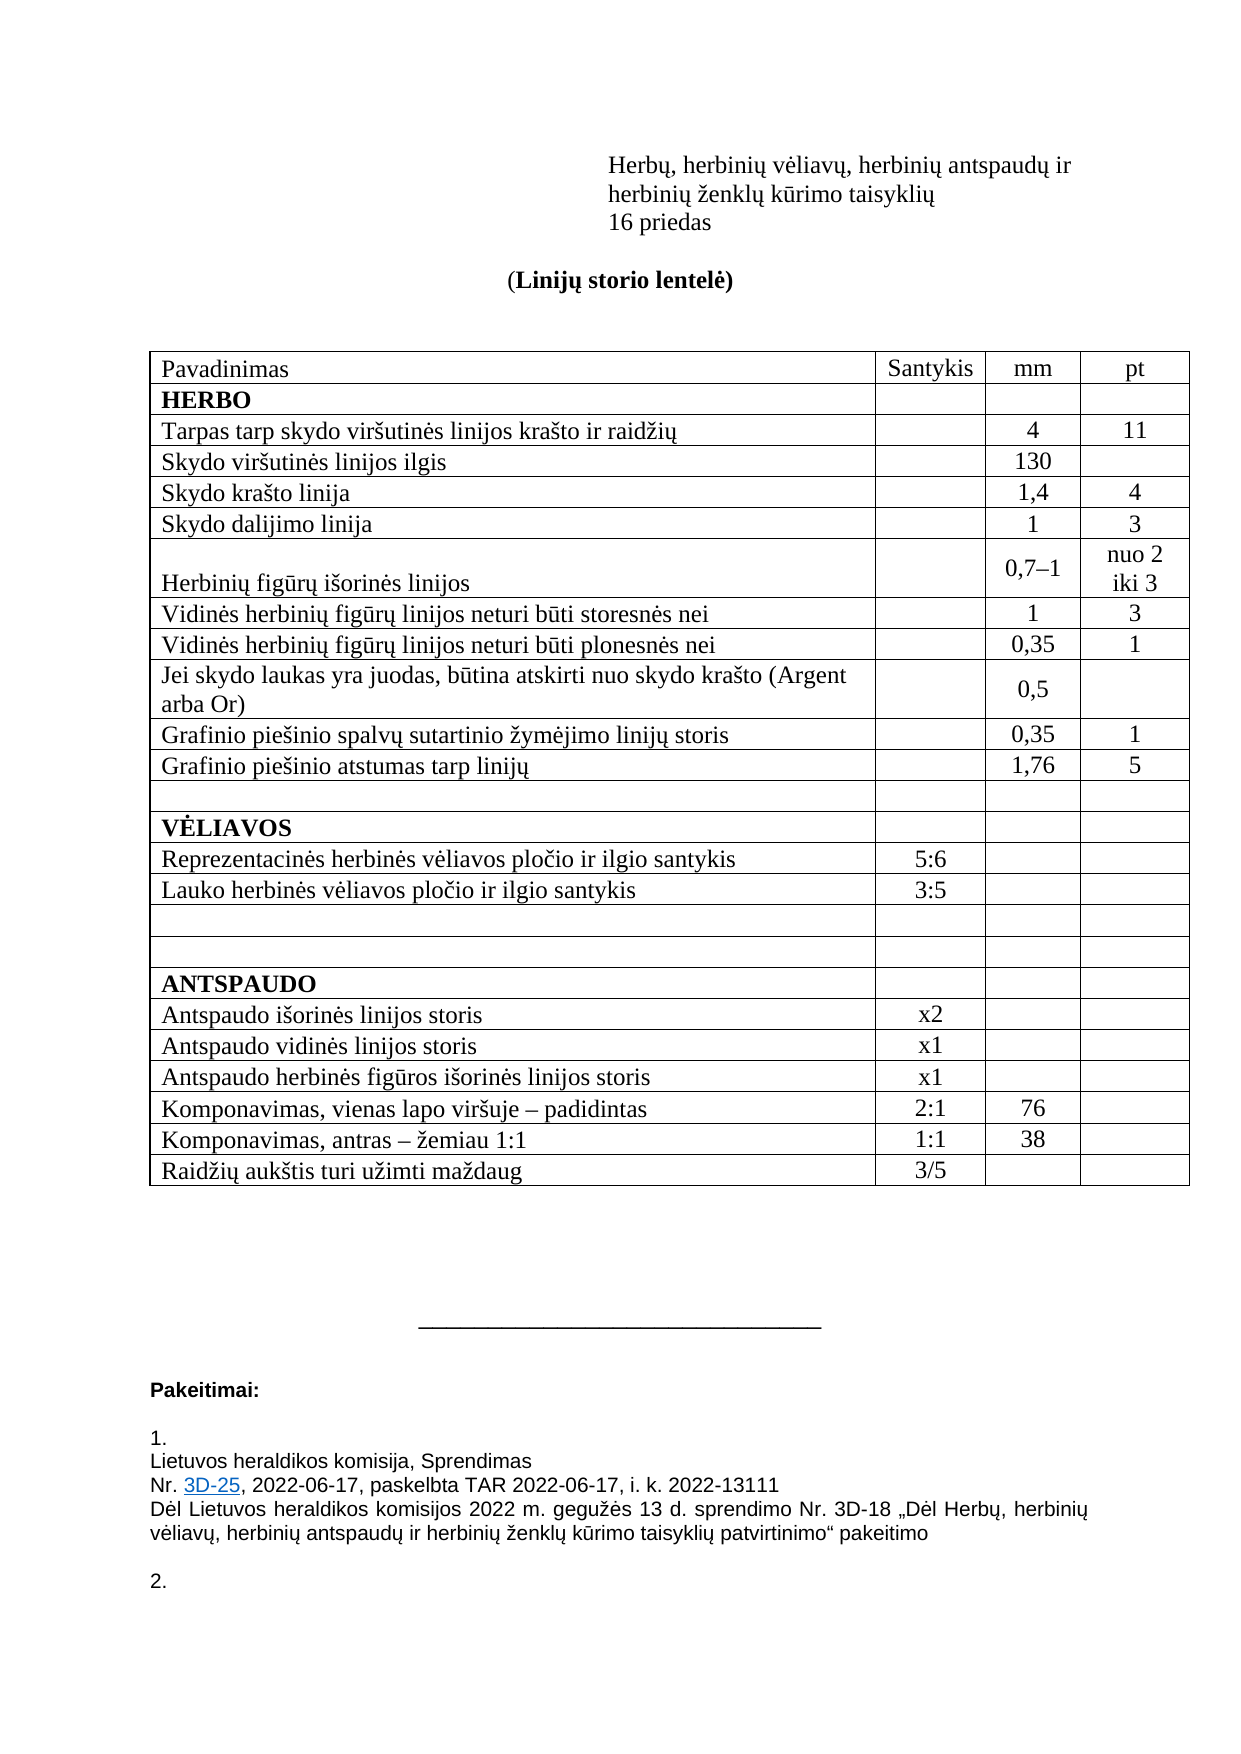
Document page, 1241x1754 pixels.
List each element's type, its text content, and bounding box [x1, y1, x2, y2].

table_cell [1081, 812, 1189, 842]
table_cell x1 [876, 1061, 985, 1091]
table_cell x2 [876, 999, 985, 1029]
table_cell 1 [1081, 629, 1189, 659]
table_cell [1081, 384, 1189, 413]
table_cell [876, 968, 985, 998]
text (Linijų storio lentelė) [150, 265, 1090, 294]
table_cell [876, 629, 985, 659]
table_cell [1081, 968, 1189, 998]
table_cell [986, 905, 1080, 936]
table_cell [1081, 660, 1189, 717]
table_cell [151, 905, 875, 936]
table_cell [1081, 1124, 1189, 1153]
table_cell Komponavimas, vienas lapo viršuje – padidintas [151, 1092, 875, 1122]
table_cell [876, 812, 985, 842]
table_cell 76 [986, 1092, 1080, 1122]
table_cell 1,4 [986, 477, 1080, 507]
table_cell Lauko herbinės vėliavos pločio ir ilgio santykis [151, 874, 875, 904]
table_cell Grafinio piešinio atstumas tarp linijų [151, 750, 875, 780]
text Pakeitimai: [150, 1377, 1090, 1401]
table_cell Jei skydo laukas yra juodas, būtina atskirti nuo skydo krašto (Argent arba Or) [151, 660, 875, 717]
table_cell [986, 999, 1080, 1029]
table_cell 0,7–1 [986, 539, 1080, 597]
table_header mm [986, 352, 1080, 382]
table_cell Antspaudo vidinės linijos storis [151, 1030, 875, 1060]
table_cell 3 [1081, 508, 1189, 538]
table_cell Komponavimas, antras – žemiau 1:1 [151, 1124, 875, 1153]
text 16 priedas [150, 207, 1090, 236]
table_cell [986, 843, 1080, 873]
table_cell [876, 446, 985, 476]
text herbinių ženklų kūrimo taisyklių [150, 179, 1090, 207]
table_cell [1081, 1092, 1189, 1122]
text 1. [150, 1425, 1090, 1449]
table_cell 1 [986, 508, 1080, 538]
table_cell [151, 937, 875, 967]
table_cell [1081, 446, 1189, 476]
table_cell [1081, 781, 1189, 811]
table_cell [1081, 937, 1189, 967]
text Lietuvos heraldikos komisija, Sprendimas [150, 1449, 1090, 1473]
table_cell [1081, 999, 1189, 1029]
table_cell x1 [876, 1030, 985, 1060]
table_cell 4 [1081, 477, 1189, 507]
table_cell [876, 660, 985, 717]
table_cell [1081, 843, 1189, 873]
table_cell Skydo krašto linija [151, 477, 875, 507]
table_header pt [1081, 352, 1189, 382]
table_cell [986, 1155, 1080, 1185]
table_cell [1081, 1061, 1189, 1091]
table_cell Antspaudo išorinės linijos storis [151, 999, 875, 1029]
table_cell Skydo dalijimo linija [151, 508, 875, 538]
text _____________________________ [150, 1301, 1090, 1329]
table_cell Reprezentacinės herbinės vėliavos pločio ir ilgio santykis [151, 843, 875, 873]
table_cell 3:5 [876, 874, 985, 904]
table_cell [876, 508, 985, 538]
table_cell [986, 968, 1080, 998]
table_cell Vidinės herbinių figūrų linijos neturi būti storesnės nei [151, 598, 875, 628]
table_cell ANTSPAUDO [151, 968, 875, 998]
table_cell 11 [1081, 415, 1189, 445]
table_cell [1081, 1030, 1189, 1060]
table_cell [876, 937, 985, 967]
table_cell [876, 477, 985, 507]
table_cell 1,76 [986, 750, 1080, 780]
table_cell 0,35 [986, 629, 1080, 659]
table_cell Skydo viršutinės linijos ilgis [151, 446, 875, 476]
text 2. [150, 1569, 1090, 1593]
table_cell Tarpas tarp skydo viršutinės linijos krašto ir raidžių [151, 415, 875, 445]
table_cell Herbinių figūrų išorinės linijos [151, 539, 875, 597]
table_cell [1081, 905, 1189, 936]
table_cell [986, 1061, 1080, 1091]
table_cell [876, 750, 985, 780]
table_cell 5:6 [876, 843, 985, 873]
text Nr. 3D-25, 2022-06-17, paskelbta TAR 2022-06-17, i. k. 2022-13111 [150, 1473, 1090, 1497]
table_cell 0,35 [986, 719, 1080, 749]
table_cell [151, 781, 875, 811]
table_cell Antspaudo herbinės figūros išorinės linijos storis [151, 1061, 875, 1091]
table_cell 2:1 [876, 1092, 985, 1122]
table_header Santykis [876, 352, 985, 382]
table_header Pavadinimas [151, 352, 875, 382]
table_cell [986, 384, 1080, 413]
table_cell 5 [1081, 750, 1189, 780]
table_cell 3/5 [876, 1155, 985, 1185]
table_cell Vidinės herbinių figūrų linijos neturi būti plonesnės nei [151, 629, 875, 659]
table_cell [876, 415, 985, 445]
table_cell [876, 905, 985, 936]
table_cell [876, 719, 985, 749]
table_cell 3 [1081, 598, 1189, 628]
table_cell 130 [986, 446, 1080, 476]
table_cell [876, 384, 985, 413]
table_cell [876, 598, 985, 628]
table_cell Grafinio piešinio spalvų sutartinio žymėjimo linijų storis [151, 719, 875, 749]
table_cell [986, 812, 1080, 842]
table_cell VĖLIAVOS [151, 812, 875, 842]
table_cell [876, 539, 985, 597]
table_cell [876, 781, 985, 811]
table_cell 38 [986, 1124, 1080, 1153]
table_cell [986, 1030, 1080, 1060]
table_cell Raidžių aukštis turi užimti maždaug [151, 1155, 875, 1185]
table_cell [986, 781, 1080, 811]
text Herbų, herbinių vėliavų, herbinių antspaudų ir [150, 150, 1090, 179]
table_cell [1081, 874, 1189, 904]
table_cell 4 [986, 415, 1080, 445]
table_cell HERBO [151, 384, 875, 413]
table_cell 1 [986, 598, 1080, 628]
table_cell nuo 2 iki 3 [1081, 539, 1189, 597]
table_cell [986, 937, 1080, 967]
text Dėl Lietuvos heraldikos komisijos 2022 m. gegužės 13 d. sprendimo Nr. 3D-18 „Dėl Herbų, herbinių vėliavų, herbinių antspaudų ir herbinių ženklų kūrimo taisyklių patvirtinimo“ pakeitimo [150, 1497, 1090, 1545]
table_cell [986, 874, 1080, 904]
table_cell 1 [1081, 719, 1189, 749]
table_cell 0,5 [986, 660, 1080, 717]
table_cell [1081, 1155, 1189, 1185]
table_cell 1:1 [876, 1124, 985, 1153]
